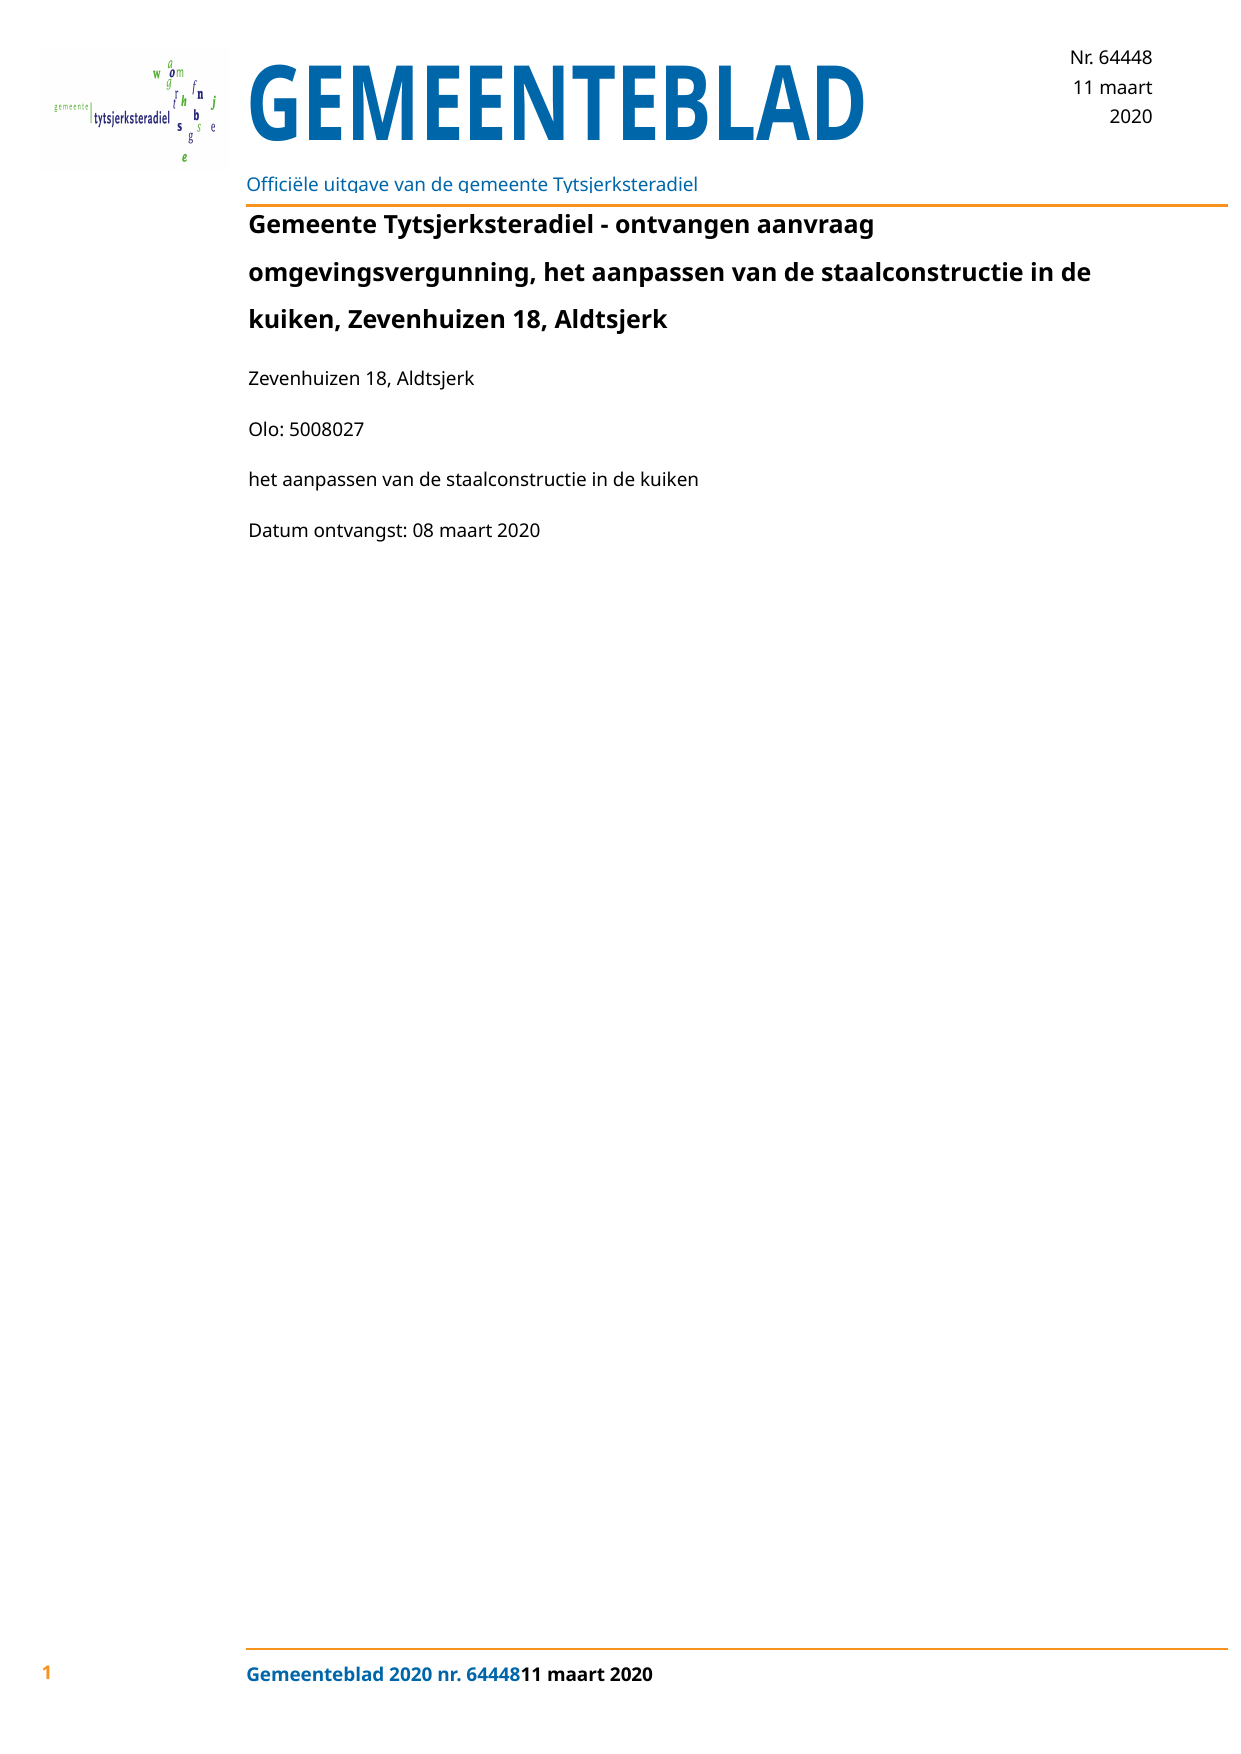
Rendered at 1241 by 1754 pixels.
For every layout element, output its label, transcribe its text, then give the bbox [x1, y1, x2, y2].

text Olo: 5008027 [248, 416, 1152, 442]
text Zevenhuizen 18, Aldtsjerk [248, 366, 1152, 391]
picture [41, 47, 231, 172]
text het aanpassen van de staalconstructie in de kuiken [248, 466, 1152, 492]
text Datum ontvangst: 08 maart 2020 [248, 517, 1152, 542]
text Gemeente Tytsjerksteradiel - ontvangen aanvraag omgevingsvergunning, het aanpassen van de staalconstructie in de kuiken, Zevenhuizen 18, Aldtsjerk [248, 207, 1152, 336]
